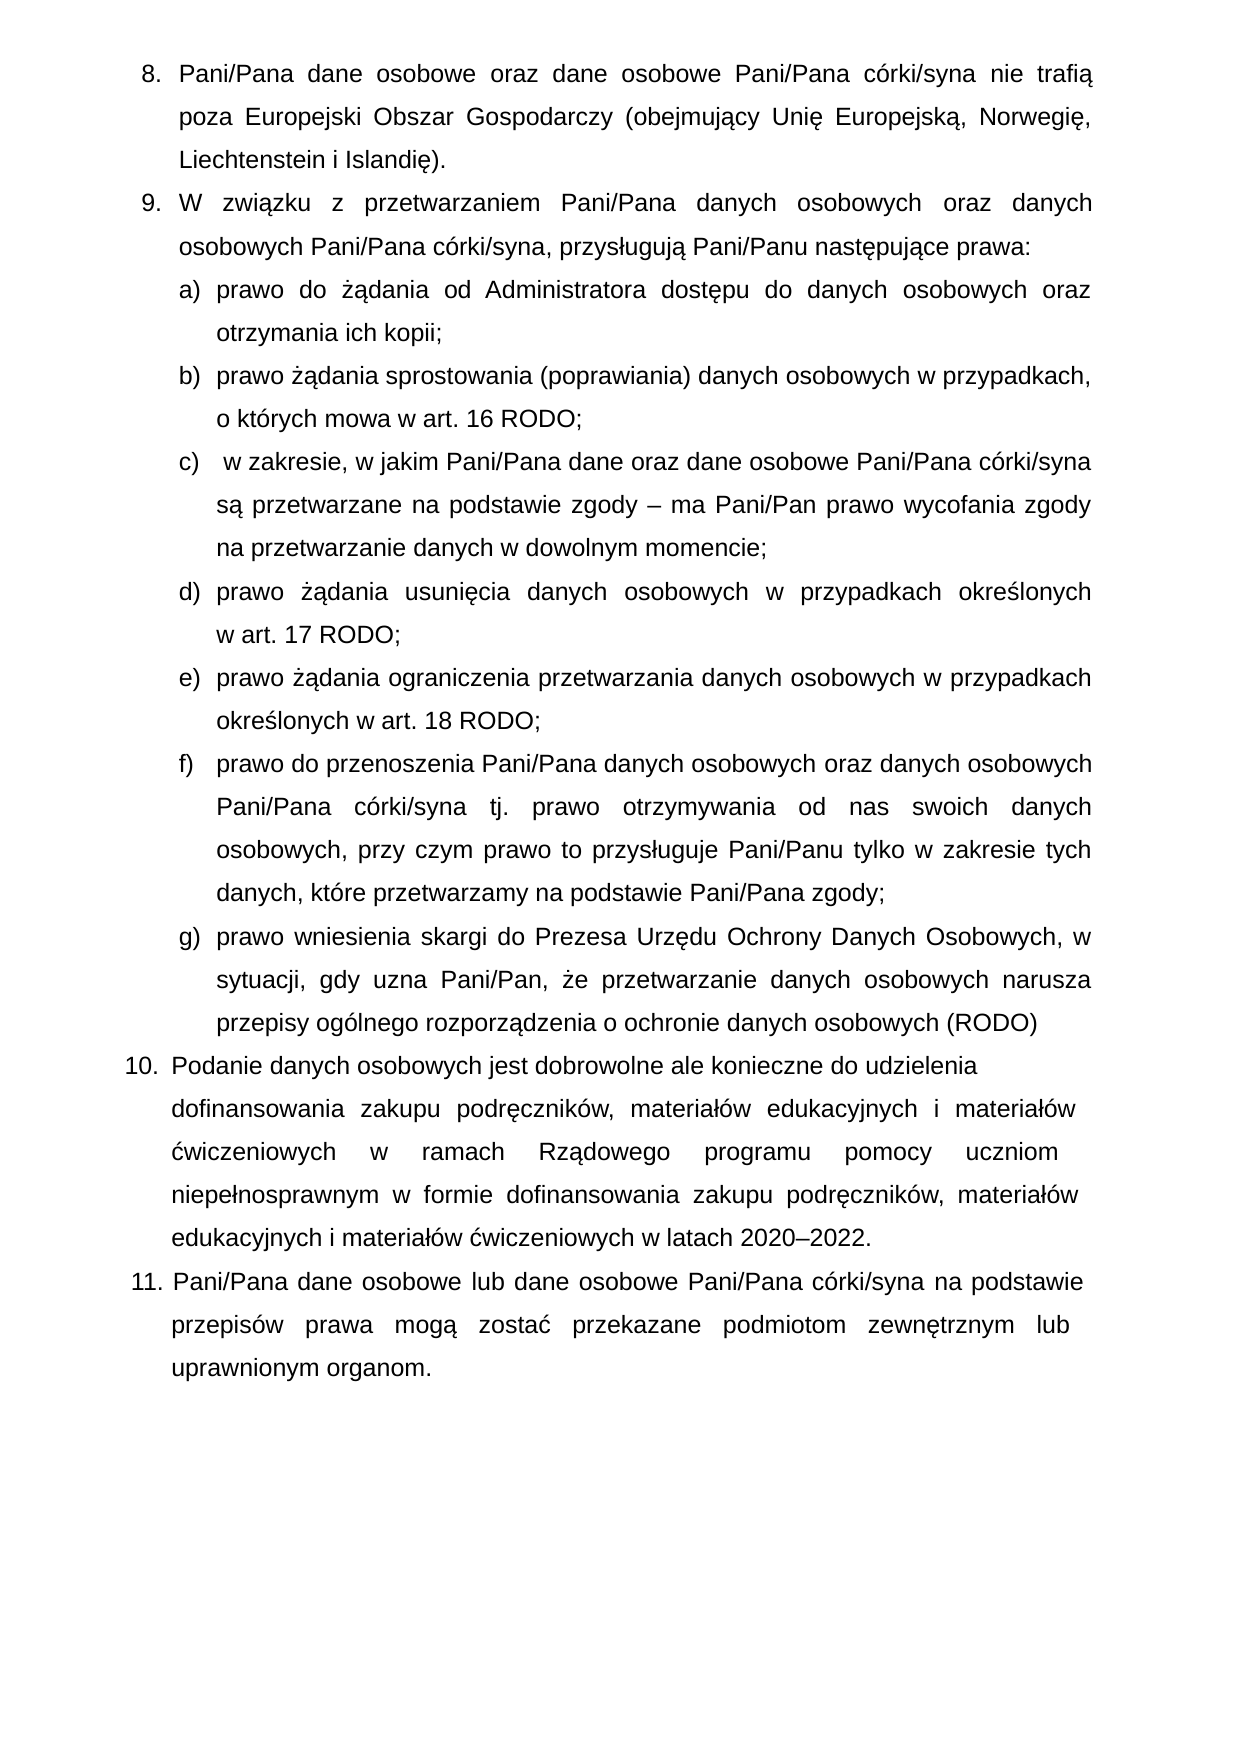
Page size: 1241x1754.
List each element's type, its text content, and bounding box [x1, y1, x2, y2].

list prawo żądania usunięcia danych osobowych w przypadkach określonych w art. 17 RODO; [178, 577, 1093, 648]
list prawo żądania ograniczenia przetwarzania danych osobowych w przypadkach określonych w art. 18 RODO; [178, 663, 1093, 735]
list 11. Pani/Pana dane osobowe lub dane osobowe Pani/Pana córki/syna na podstawie przepisów prawa mogą zostać przekazane podmiotom zewnętrznym lub uprawnionym organom. [103, 1267, 1093, 1382]
list Pani/Pana dane osobowe oraz dane osobowe Pani/Pana córki/syna nie trafią poza Europejski Obszar Gospodarczy (obejmujący Unię Europejską, Norwegię, Liechtenstein i Islandię). [141, 59, 1093, 174]
list prawo do przenoszenia Pani/Pana danych osobowych oraz danych osobowych Pani/Pana córki/syna tj. prawo otrzymywania od nas swoich danych osobowych, przy czym prawo to przysługuje Pani/Panu tylko w zakresie tych danych, które przetwarzamy na podstawie Pani/Pana zgody; [178, 749, 1093, 907]
list prawo wniesienia skargi do Prezesa Urzędu Ochrony Danych Osobowych, w sytuacji, gdy uzna Pani/Pan, że przetwarzanie danych osobowych narusza przepisy ogólnego rozporządzenia o ochronie danych osobowych (RODO) [178, 922, 1093, 1037]
list prawo żądania sprostowania (poprawiania) danych osobowych w przypadkach, o których mowa w art. 16 RODO; [178, 361, 1093, 433]
list w zakresie, w jakim Pani/Pana dane oraz dane osobowe Pani/Pana córki/syna są przetwarzane na podstawie zgody – ma Pani/Pan prawo wycofania zgody na przetwarzanie danych w dowolnym momencie; [178, 447, 1093, 562]
list W związku z przetwarzaniem Pani/Pana danych osobowych oraz danych osobowych Pani/Pana córki/syna, przysługują Pani/Panu następujące prawa: [141, 188, 1093, 260]
text 10. Podanie danych osobowych jest dobrowolne ale konieczne do udzielenia dofinansowania zakupu podręczników, materiałów edukacyjnych i materiałów ćwiczeniowych w ramach Rządowego programu pomocy uczniom niepełnosprawnym w formie dofinansowania zakupu podręczników, materiałów edukacyjnych i materiałów ćwiczeniowych w latach 2020–2022. [103, 1051, 1093, 1252]
list prawo do żądania od Administratora dostępu do danych osobowych oraz otrzymania ich kopii; [178, 275, 1093, 347]
